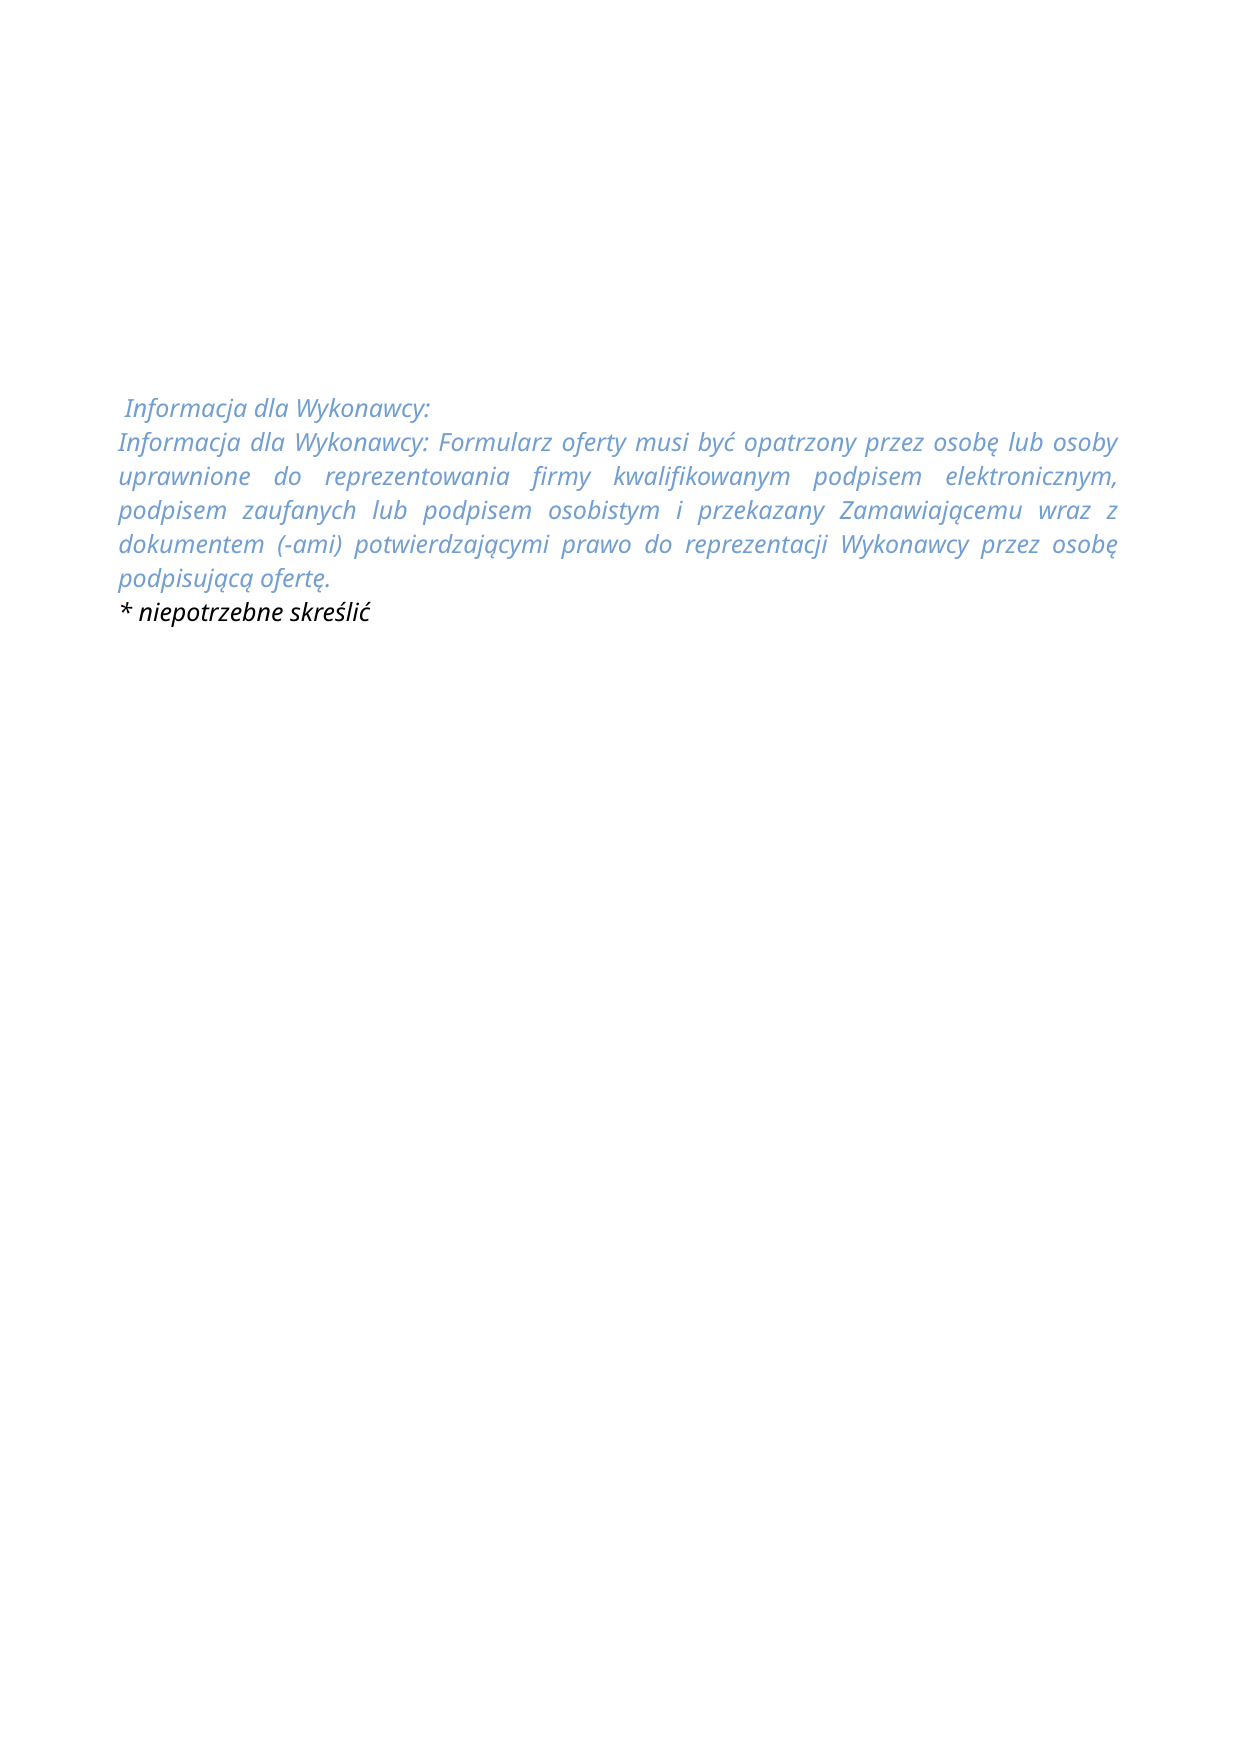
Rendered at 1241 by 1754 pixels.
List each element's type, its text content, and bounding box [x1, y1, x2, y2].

text * niepotrzebne skreślić [118, 595, 1122, 629]
text Informacja dla Wykonawcy: Formularz oferty musi być opatrzony przez osobę lub osoby uprawnione do reprezentowania firmy kwalifikowanym podpisem elektronicznym, podpisem zaufanych lub podpisem osobistym i przekazany Zamawiającemu wraz z dokumentem (-ami) potwierdzającymi prawo do reprezentacji Wykonawcy przez osobę podpisującą ofertę. [118, 425, 1122, 595]
text Informacja dla Wykonawcy: [118, 391, 1122, 425]
